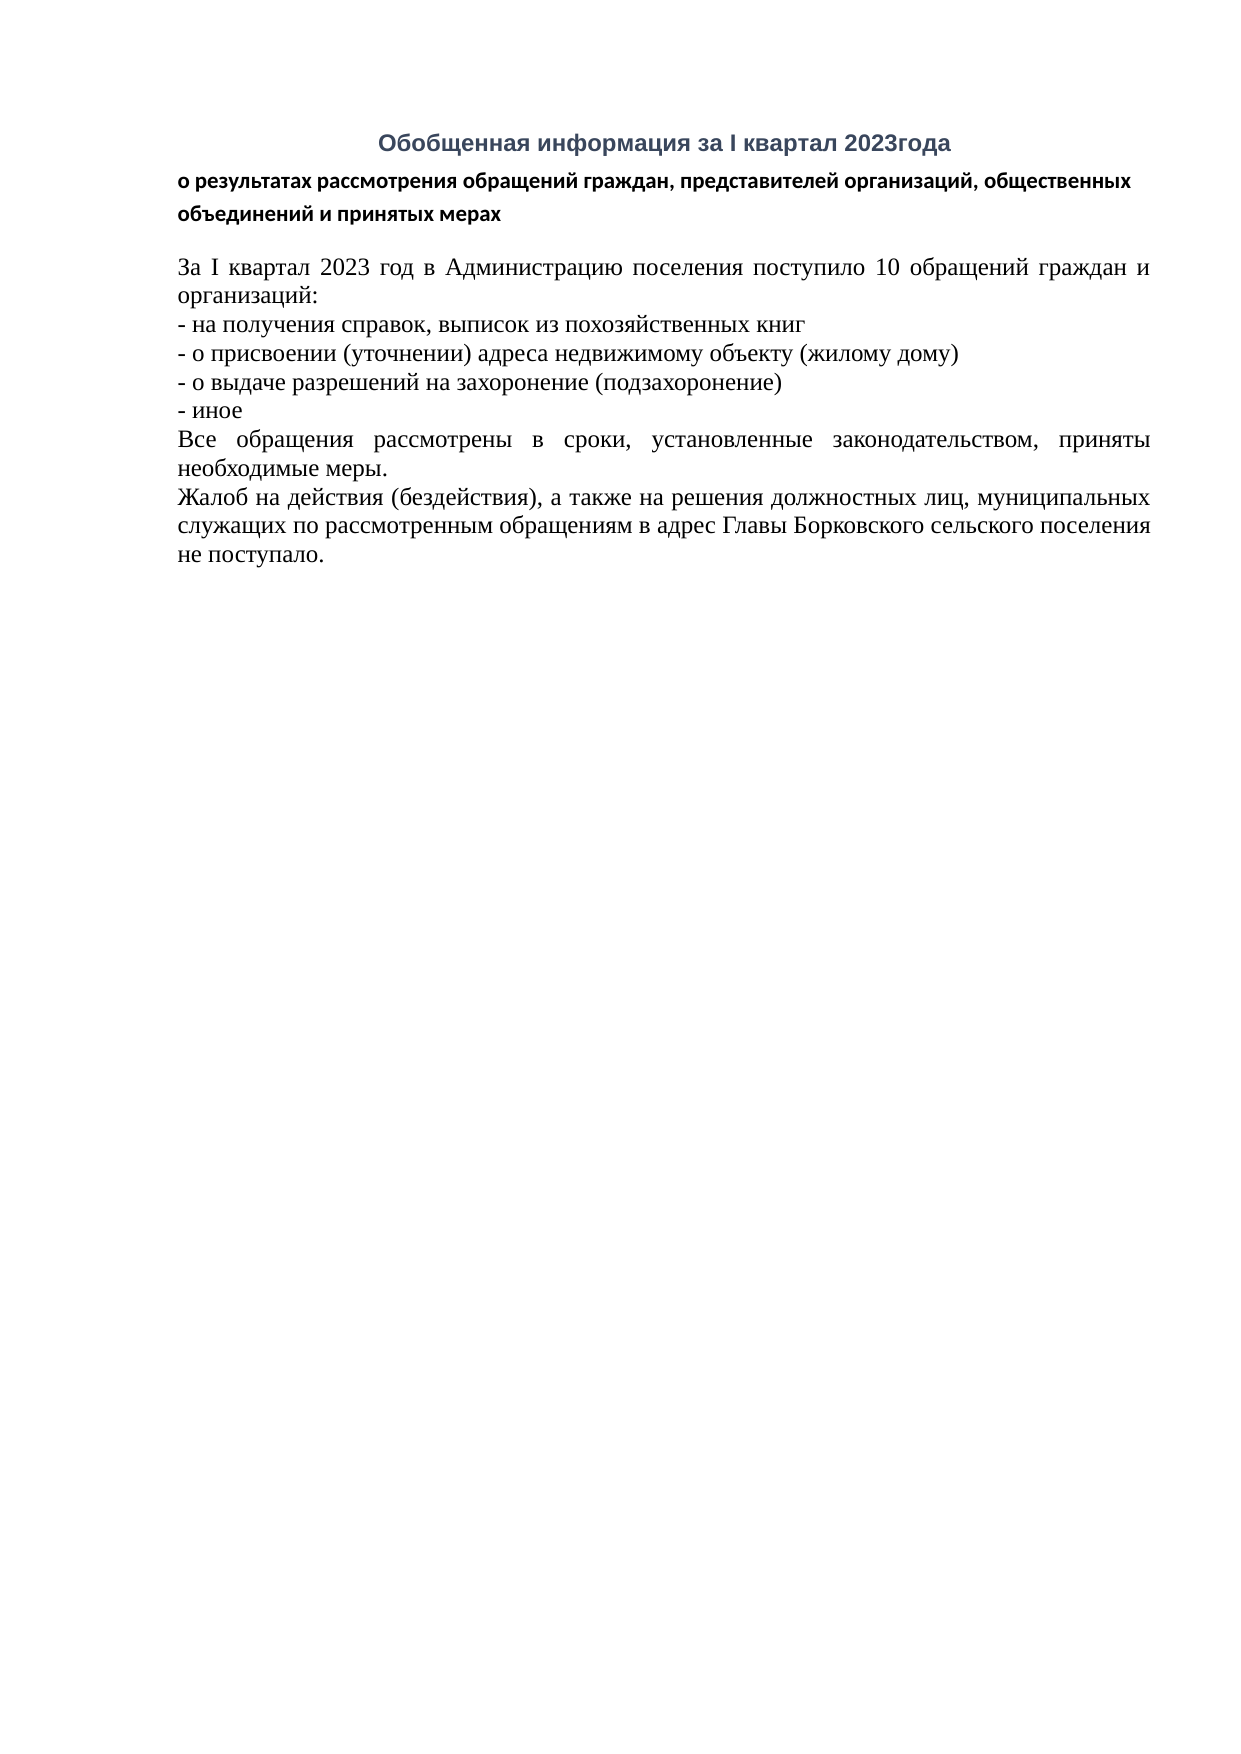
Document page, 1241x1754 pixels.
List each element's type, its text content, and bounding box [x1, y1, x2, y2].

text Все обращения рассмотрены в сроки, установленные законодательством, приняты необходимые меры. [177, 424, 1152, 482]
text За I квартал 2023 год в Администрацию поселения поступило 10 обращений граждан и организаций: [177, 252, 1152, 309]
text - о выдаче разрешений на захоронение (подзахоронение) [177, 367, 1152, 396]
text Обобщенная информация за I квартал 2023года [177, 128, 1152, 156]
text Жалоб на действия (бездействия), а также на решения должностных лиц, муниципальных служащих по рассмотренным обращениям в адрес Главы Борковского сельского поселения не поступало. [177, 482, 1152, 568]
text - иное [177, 396, 1152, 424]
text о результатах рассмотрения обращений граждан, представителей организаций, общественных объединений и принятых мерах [177, 167, 1152, 227]
text - о присвоении (уточнении) адреса недвижимому объекту (жилому дому) [177, 338, 1152, 367]
text - на получения справок, выписок из похозяйственных книг [177, 309, 1152, 338]
